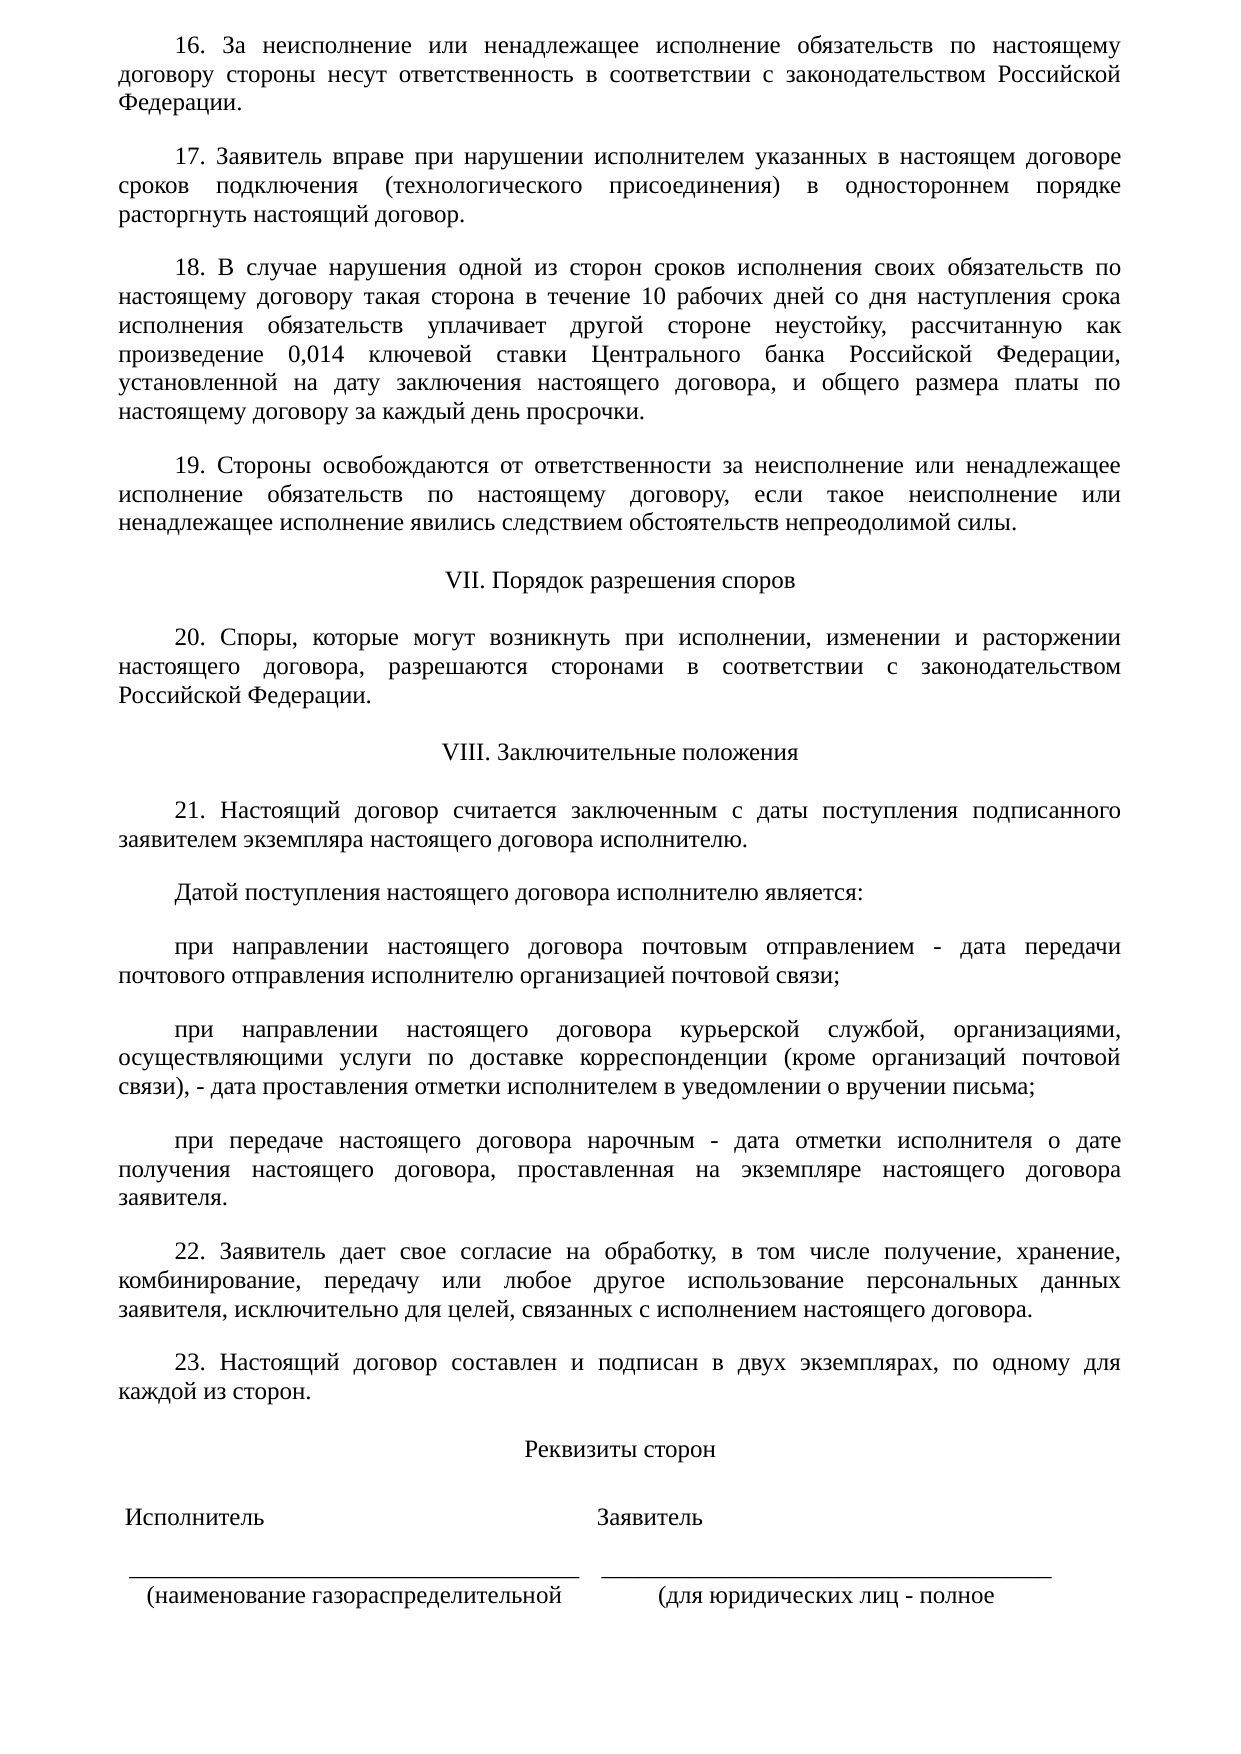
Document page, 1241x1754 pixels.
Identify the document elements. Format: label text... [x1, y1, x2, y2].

text 22. Заявитель дает свое согласие на обработку, в том числе получение, хранение, комбинирование, передачу или любое другое использование персональных данных заявителя, исключительно для целей, связанных с исполнением настоящего договора. [118, 1236, 1122, 1322]
text 20. Споры, которые могут возникнуть при исполнении, изменении и расторжении настоящего договора, разрешаются сторонами в соответствии с законодательством Российской Федерации. [118, 622, 1122, 709]
text при направлении настоящего договора курьерской службой, организациями, осуществляющими услуги по доставке корреспонденции (кроме организаций почтовой связи), - дата проставления отметки исполнителем в уведомлении о вручении письма; [118, 1014, 1122, 1100]
text Датой поступления настоящего договора исполнителю является: [118, 877, 1122, 906]
text VIII. Заключительные положения [118, 737, 1122, 766]
table_cell ____________________________________ (наименование газораспределительной [118, 1541, 590, 1620]
table_cell ____________________________________ (для юридических лиц - полное [590, 1541, 1062, 1620]
table_header Исполнитель [118, 1491, 590, 1541]
text при передаче настоящего договора нарочным - дата отметки исполнителя о дате получения настоящего договора, проставленная на экземпляре настоящего договора заявителя. [118, 1125, 1122, 1211]
text 16. За неисполнение или ненадлежащее исполнение обязательств по настоящему договору стороны несут ответственность в соответствии с законодательством Российской Федерации. [118, 30, 1122, 116]
text 19. Стороны освобождаются от ответственности за неисполнение или ненадлежащее исполнение обязательств по настоящему договору, если такое неисполнение или ненадлежащее исполнение явились следствием обстоятельств непреодолимой силы. [118, 450, 1122, 536]
text Реквизиты сторон [118, 1434, 1122, 1462]
text при направлении настоящего договора почтовым отправлением - дата передачи почтового отправления исполнителю организацией почтовой связи; [118, 931, 1122, 989]
text 18. В случае нарушения одной из сторон сроков исполнения своих обязательств по настоящему договору такая сторона в течение 10 рабочих дней со дня наступления срока исполнения обязательств уплачивает другой стороне неустойку, рассчитанную как произведение 0,014 ключевой ставки Центрального банка Российской Федерации, установленной на дату заключения настоящего договора, и общего размера платы по настоящему договору за каждый день просрочки. [118, 252, 1122, 425]
text 23. Настоящий договор составлен и подписан в двух экземплярах, по одному для каждой из сторон. [118, 1347, 1122, 1405]
text VII. Порядок разрешения споров [118, 565, 1122, 594]
table_header Заявитель [590, 1491, 1062, 1541]
text 21. Настоящий договор считается заключенным с даты поступления подписанного заявителем экземпляра настоящего договора исполнителю. [118, 795, 1122, 852]
text 17. Заявитель вправе при нарушении исполнителем указанных в настоящем договоре сроков подключения (технологического присоединения) в одностороннем порядке расторгнуть настоящий договор. [118, 141, 1122, 227]
